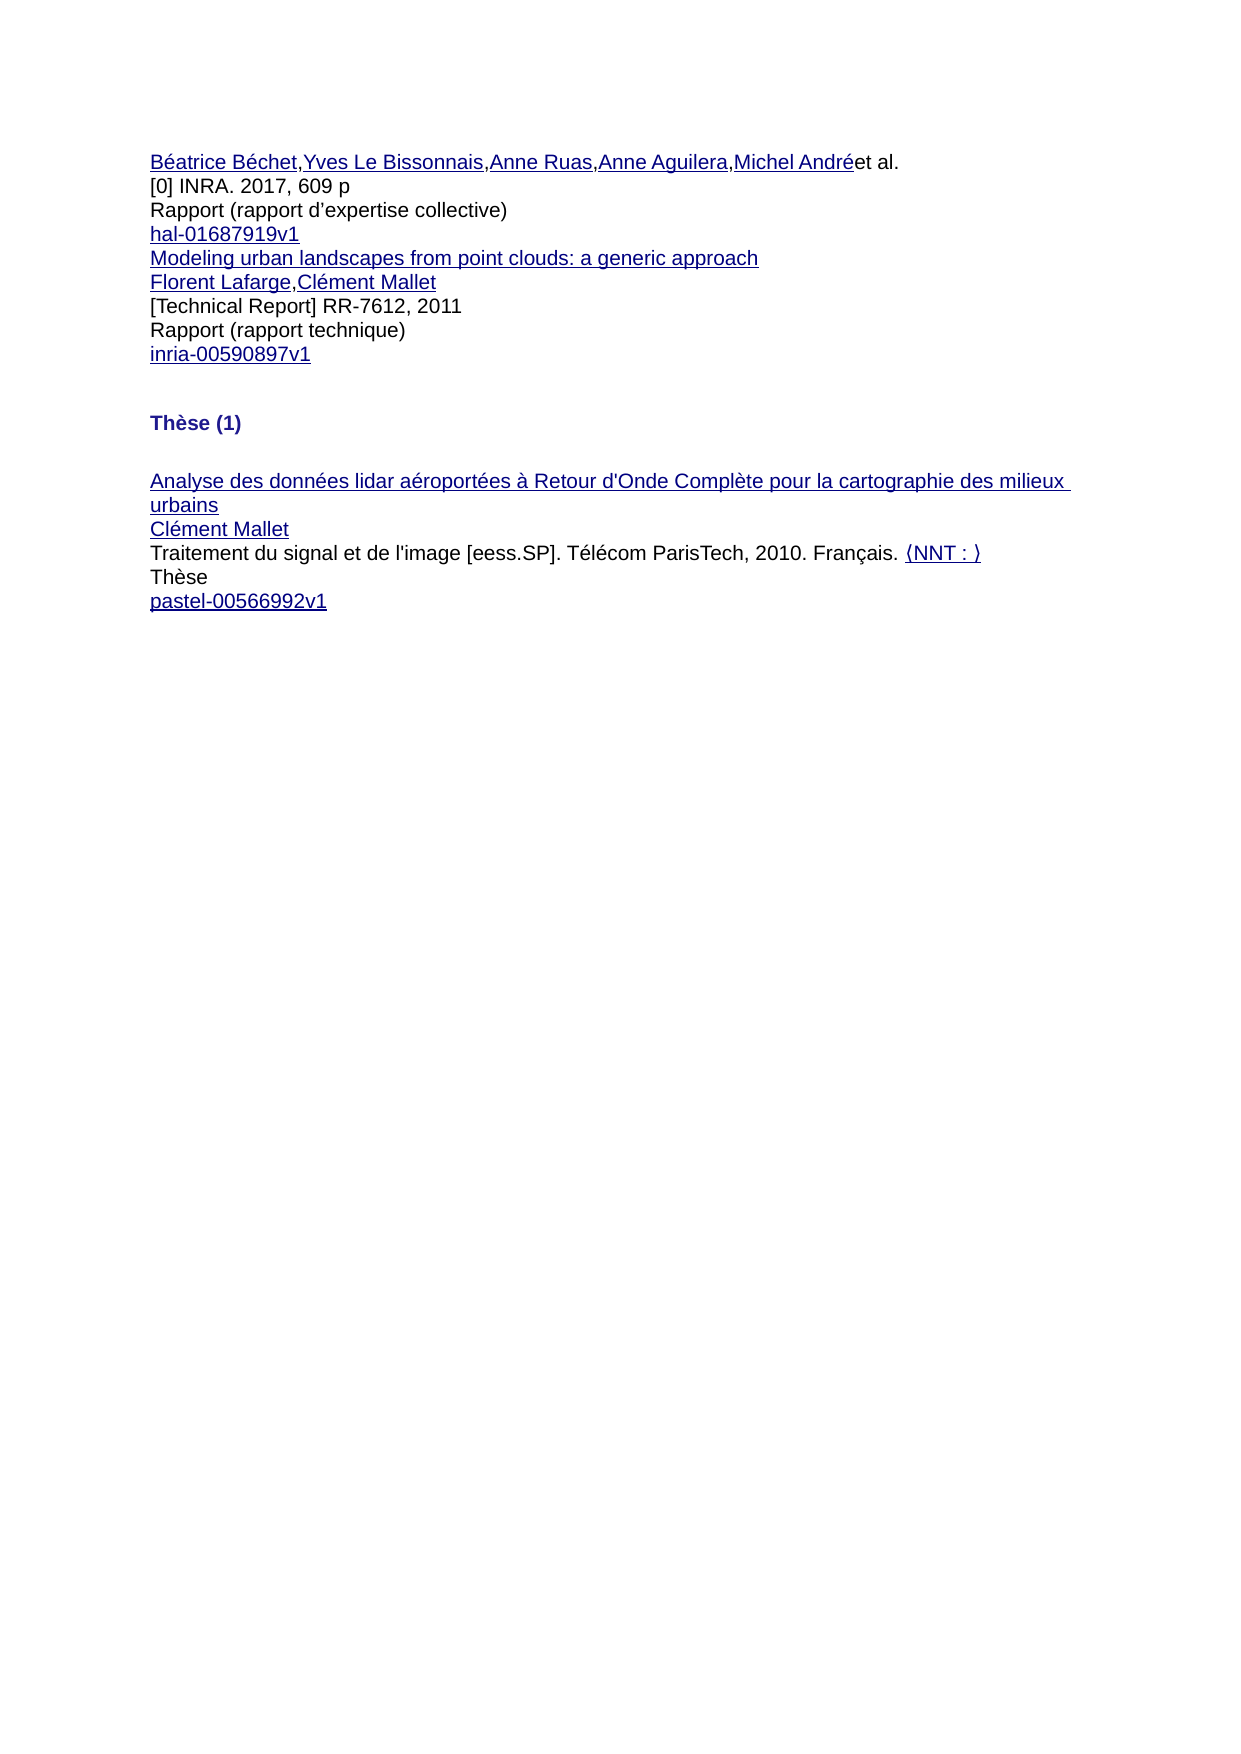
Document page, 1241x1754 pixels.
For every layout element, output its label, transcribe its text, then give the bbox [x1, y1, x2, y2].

table_cell Béatrice Béchet,Yves Le Bissonnais,Anne Ruas,Anne Aguilera,Michel Andréet al. [0] INRA. 2017, 609 p Rapport (rapport d’expertise collective) hal-01687919v1 [150, 150, 1090, 246]
table_cell Modeling urban landscapes from point clouds: a generic approach Florent Lafarge,Clément Mallet [Technical Report] RR-7612, 2011 Rapport (rapport technique) inria-00590897v1 [150, 246, 1090, 366]
subtitle Thèse (1) [150, 410, 1090, 434]
table_header Analyse des données lidar aéroportées à Retour d'Onde Complète pour la cartographie des milieux urbains Clément Mallet Traitement du signal et de l'image [eess.SP]. Télécom ParisTech, 2010. Français. ⟨NNT : ⟩ Thèse pastel-00566992v1 [150, 469, 1090, 612]
